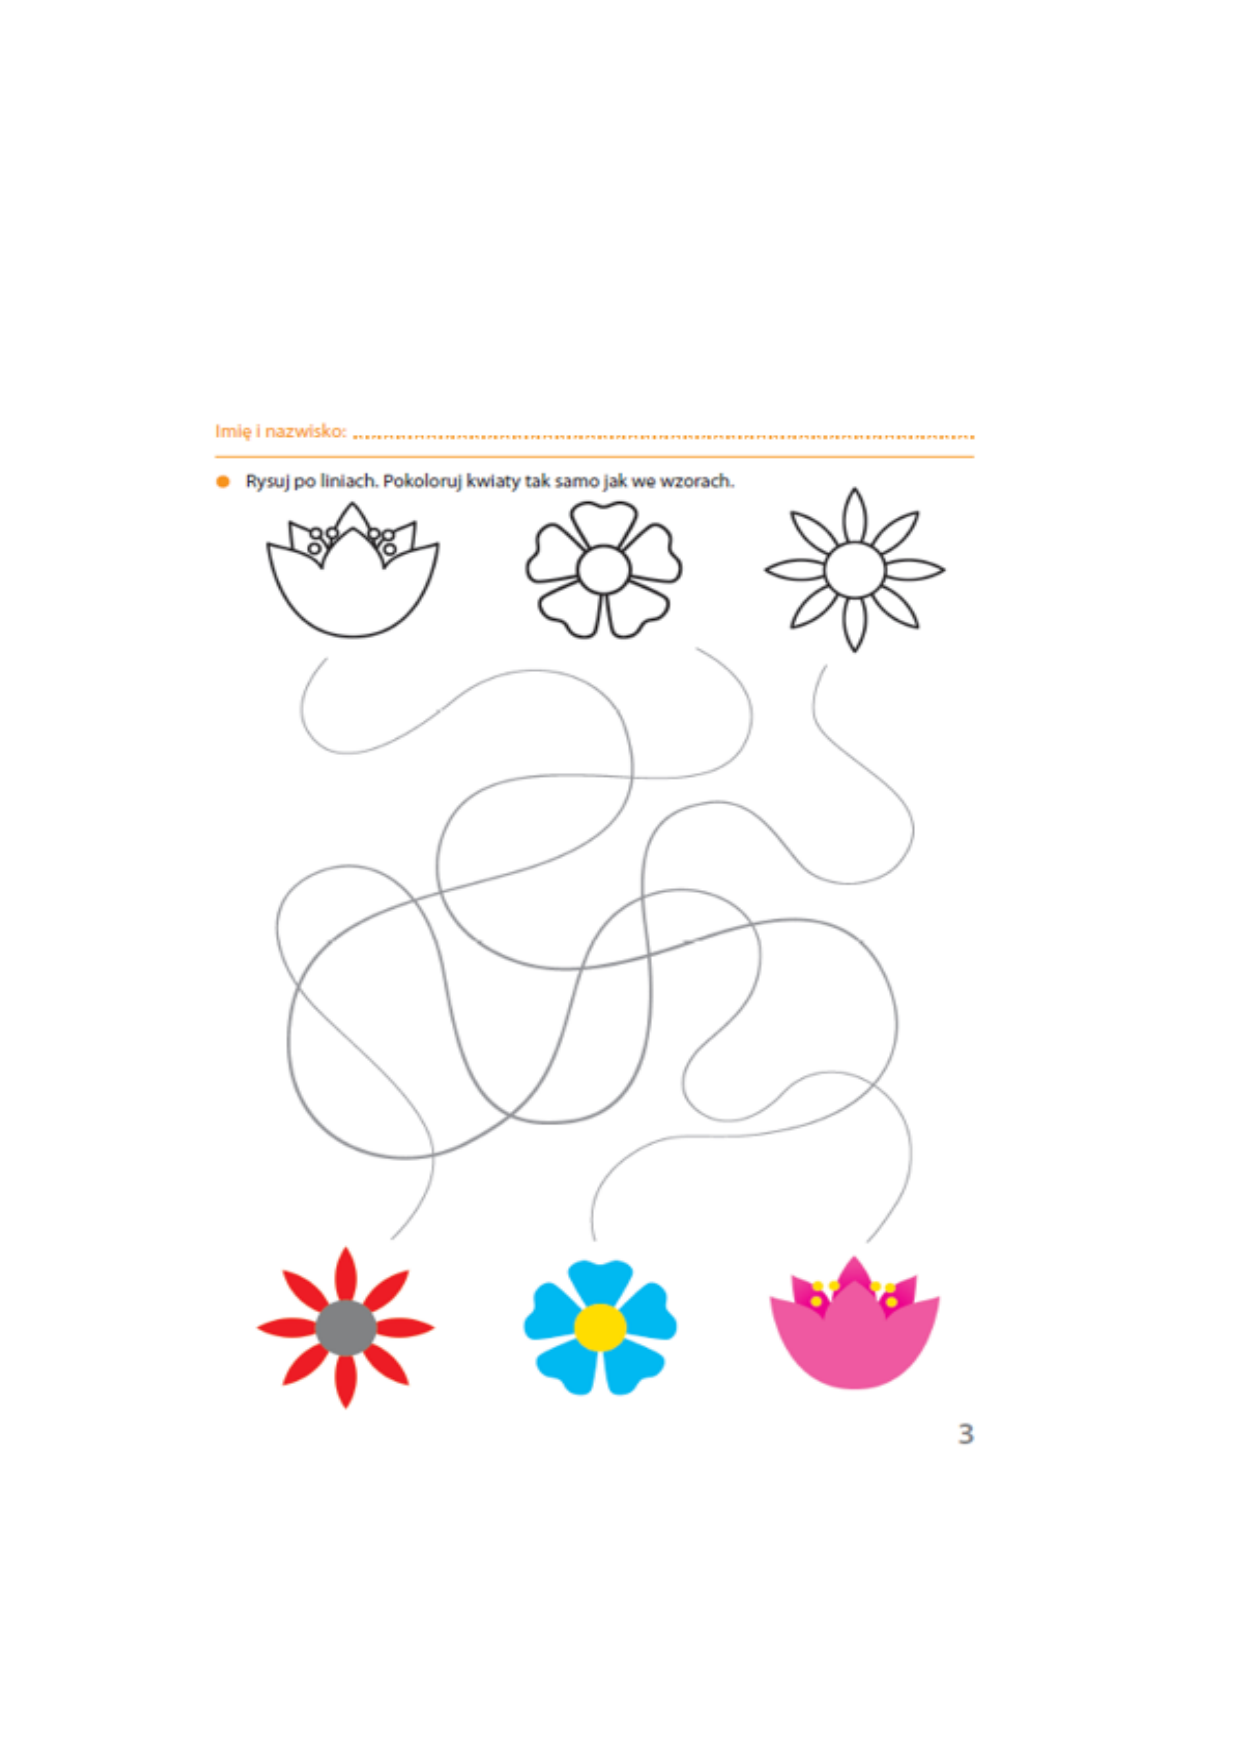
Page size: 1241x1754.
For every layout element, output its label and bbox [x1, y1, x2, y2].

picture [132, 366, 1060, 1499]
